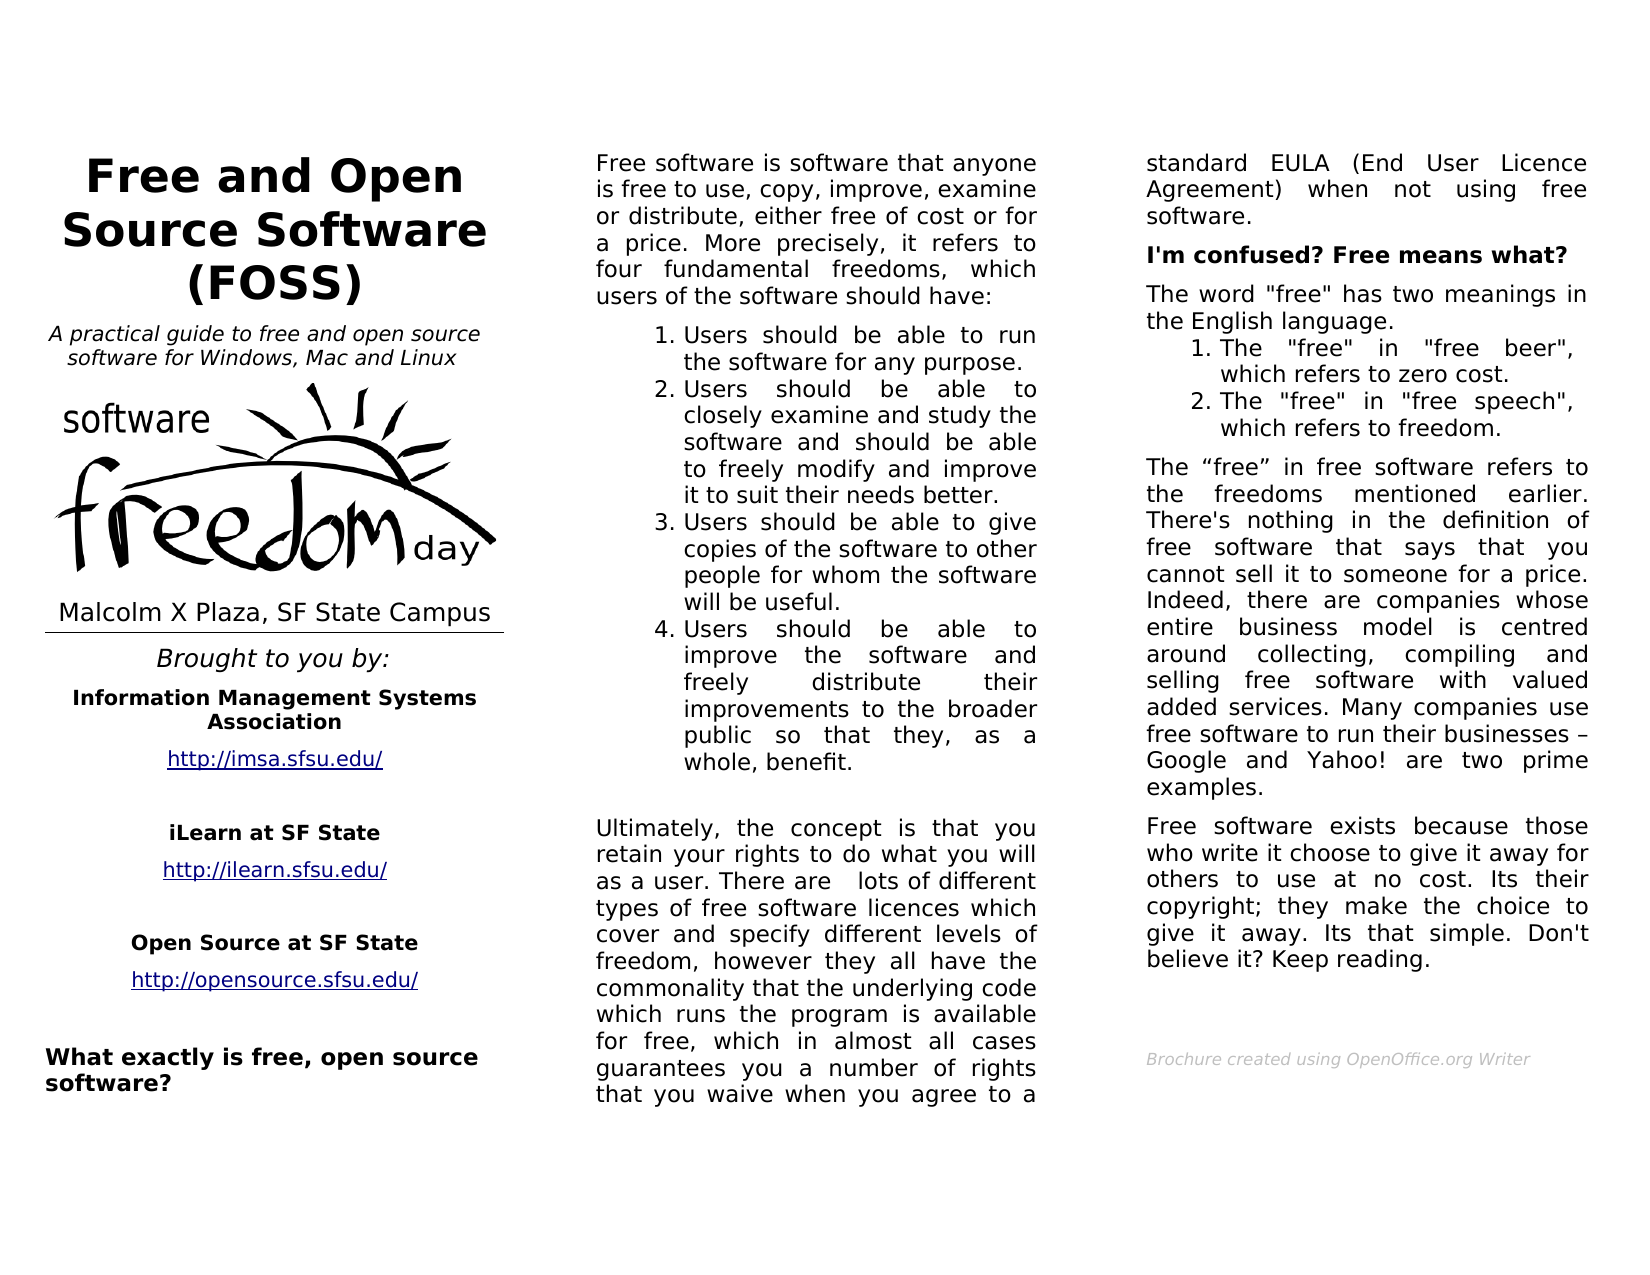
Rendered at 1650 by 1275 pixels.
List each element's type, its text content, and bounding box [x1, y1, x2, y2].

text Information Management Systems Association [45, 686, 504, 735]
list Users should be able to run the software for any purpose. [654, 322, 1037, 376]
text Brought to you by: [45, 645, 504, 674]
list The "free" in "free beer", which refers to zero cost. [1190, 335, 1574, 388]
list The "free" in "free speech", which refers to freedom. [1190, 388, 1574, 442]
text http://ilearn.sfsu.edu/ [45, 858, 504, 882]
text Ultimately, the concept is that you retain your rights to do what you will as a user. There are lots of different types of free software licences which cover and specify different levels of freedom, however they all have the commonality that the underlying code which runs the program is available for free, which in almost all cases guarantees you a number of rights that you waive when you agree to a [596, 815, 1037, 1108]
text iLearn at SF State [45, 821, 504, 845]
text Malcolm X Plaza, SF State Campus [45, 383, 504, 632]
text The “free” in free software refers to the freedoms mentioned earlier. There's nothing in the definition of free software that says that you cannot sell it to someone for a price. Indeed, there are companies whose entire business model is centred around collecting, compiling and selling free software with valued added services. Many companies use free software to run their businesses – Google and Yahoo! are two prime examples. [1146, 454, 1589, 801]
list Users should be able to improve the software and freely distribute their improvements to the broader public so that they, as a whole, benefit. [654, 616, 1037, 776]
text The word "free" has two meanings in the English language. [1146, 282, 1588, 335]
text I'm confused? Free means what? [1146, 242, 1605, 269]
subtitle Free and Open Source Software (FOSS) [45, 150, 504, 310]
list Users should be able to closely examine and study the software and should be able to freely modify and improve it to suit their needs better. [654, 376, 1037, 509]
text A practical guide to free and open source software for Windows, Mac and Linux [45, 322, 487, 371]
text Brochure created using OpenOffice.org Writer [1146, 1049, 1589, 1069]
text Free software exists because those who write it choose to give it away for others to use at no cost. Its their copyright; they make the choice to give it away. Its that simple. Don't believe it? Keep reading. [1146, 813, 1589, 973]
text http://imsa.sfsu.edu/ [45, 747, 504, 772]
list Users should be able to give copies of the software to other people for whom the software will be useful. [654, 509, 1037, 616]
text Open Source at SF State [45, 931, 504, 956]
text http://opensource.sfsu.edu/ [45, 968, 504, 992]
picture [53, 383, 497, 599]
text Free software is software that anyone is free to use, copy, improve, examine or distribute, either free of cost or for a price. More precisely, it refers to four fundamental freedoms, which users of the software should have: [596, 150, 1037, 310]
text What exactly is free, open source software? [45, 1044, 504, 1097]
text standard EULA (End User Licence Agreement) when not using free software. [1146, 150, 1588, 230]
